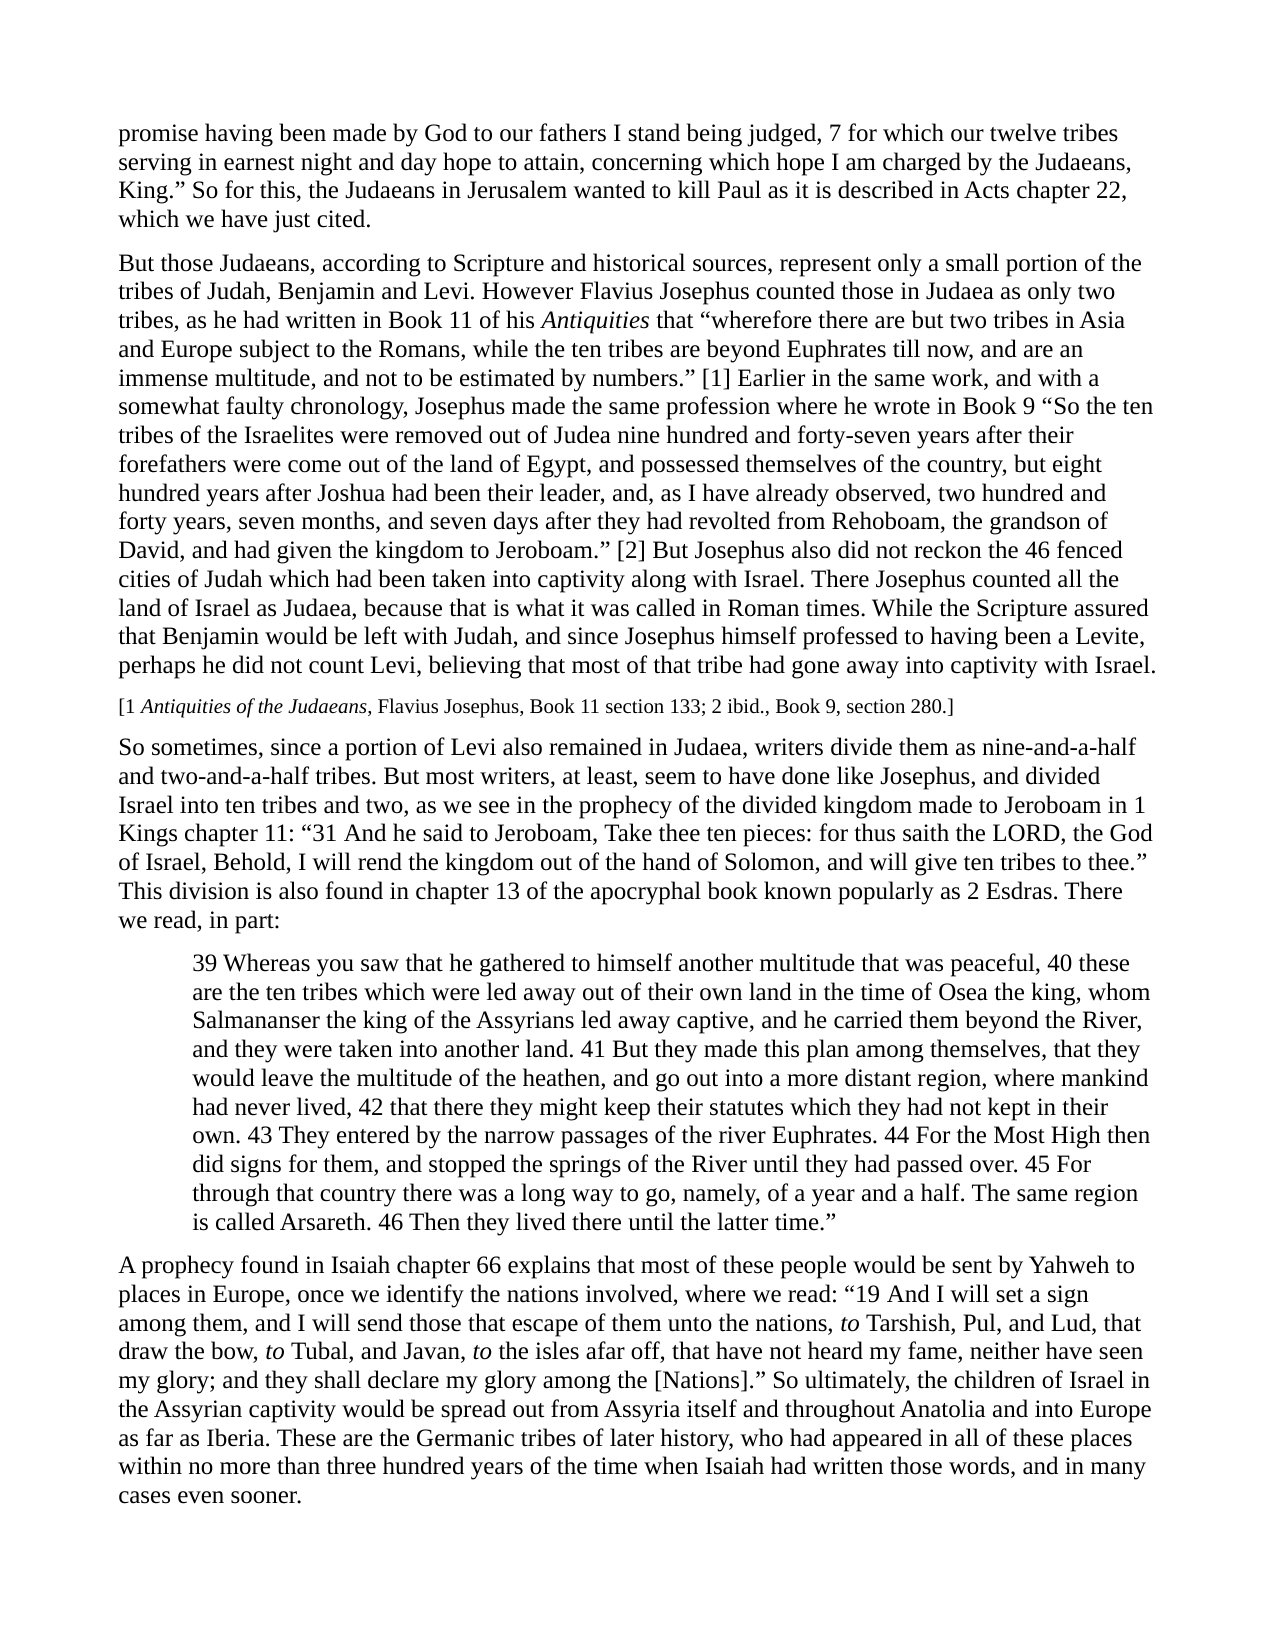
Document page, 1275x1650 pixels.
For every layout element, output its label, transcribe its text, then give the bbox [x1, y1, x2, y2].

text So sometimes, since a portion of Levi also remained in Judaea, writers divide them as nine-and-a-half and two-and-a-half tribes. But most writers, at least, seem to have done like Josephus, and divided Israel into ten tribes and two, as we see in the prophecy of the divided kingdom made to Jeroboam in 1 Kings chapter 11: “31 And he said to Jeroboam, Take thee ten pieces: for thus saith the LORD, the God of Israel, Behold, I will rend the kingdom out of the hand of Solomon, and will give ten tribes to thee.” This division is also found in chapter 13 of the apocryphal book known popularly as 2 Esdras. There we read, in part: [118, 732, 1157, 933]
text A prophecy found in Isaiah chapter 66 explains that most of these people would be sent by Yahweh to places in Europe, once we identify the nations involved, where we read: “19 And I will set a sign among them, and I will send those that escape of them unto the nations, to Tarshish, Pul, and Lud, that draw the bow, to Tubal, and Javan, to the isles afar off, that have not heard my fame, neither have seen my glory; and they shall declare my glory among the [Nations].” So ultimately, the children of Israel in the Assyrian captivity would be spread out from Assyria itself and throughout Anatolia and into Europe as far as Iberia. These are the Germanic tribes of later history, who had appeared in all of these places within no more than three hundred years of the time when Isaiah had written those words, and in many cases even sooner. [118, 1250, 1157, 1509]
text But those Judaeans, according to Scripture and historical sources, represent only a small portion of the tribes of Judah, Benjamin and Levi. However Flavius Josephus counted those in Judaea as only two tribes, as he had written in Book 11 of his Antiquities that “wherefore there are but two tribes in Asia and Europe subject to the Romans, while the ten tribes are beyond Euphrates till now, and are an immense multitude, and not to be estimated by numbers.” [1] Earlier in the same work, and with a somewhat faulty chronology, Josephus made the same profession where he wrote in Book 9 “So the ten tribes of the Israelites were removed out of Judea nine hundred and forty-seven years after their forefathers were come out of the land of Egypt, and possessed themselves of the country, but eight hundred years after Joshua had been their leader, and, as I have already observed, two hundred and forty years, seven months, and seven days after they had revolted from Rehoboam, the grandson of David, and had given the kingdom to Jeroboam.” [2] But Josephus also did not reckon the 46 fenced cities of Judah which had been taken into captivity along with Israel. There Josephus counted all the land of Israel as Judaea, because that is what it was called in Roman times. While the Scripture assured that Benjamin would be left with Judah, and since Josephus himself professed to having been a Levite, perhaps he did not count Levi, believing that most of that tribe had gone away into captivity with Israel. [118, 248, 1157, 679]
text [1 Antiquities of the Judaeans, Flavius Josephus, Book 11 section 133; 2 ibid., Book 9, section 280.] [118, 693, 1157, 718]
text 39 Whereas you saw that he gathered to himself another multitude that was peaceful, 40 these are the ten tribes which were led away out of their own land in the time of Osea the king, whom Salmananser the king of the Assyrians led away captive, and he carried them beyond the River, and they were taken into another land. 41 But they made this plan among themselves, that they would leave the multitude of the heathen, and go out into a more distant region, where mankind had never lived, 42 that there they might keep their statutes which they had not kept in their own. 43 They entered by the narrow passages of the river Euphrates. 44 For the Most High then did signs for them, and stopped the springs of the River until they had passed over. 45 For through that country there was a long way to go, namely, of a year and a half. The same region is called Arsareth. 46 Then they lived there until the latter time.” [192, 948, 1157, 1236]
text promise having been made by God to our fathers I stand being judged, 7 for which our twelve tribes serving in earnest night and day hope to attain, concerning which hope I am charged by the Judaeans, King.” So for this, the Judaeans in Jerusalem wanted to kill Paul as it is described in Acts chapter 22, which we have just cited. [118, 118, 1157, 233]
